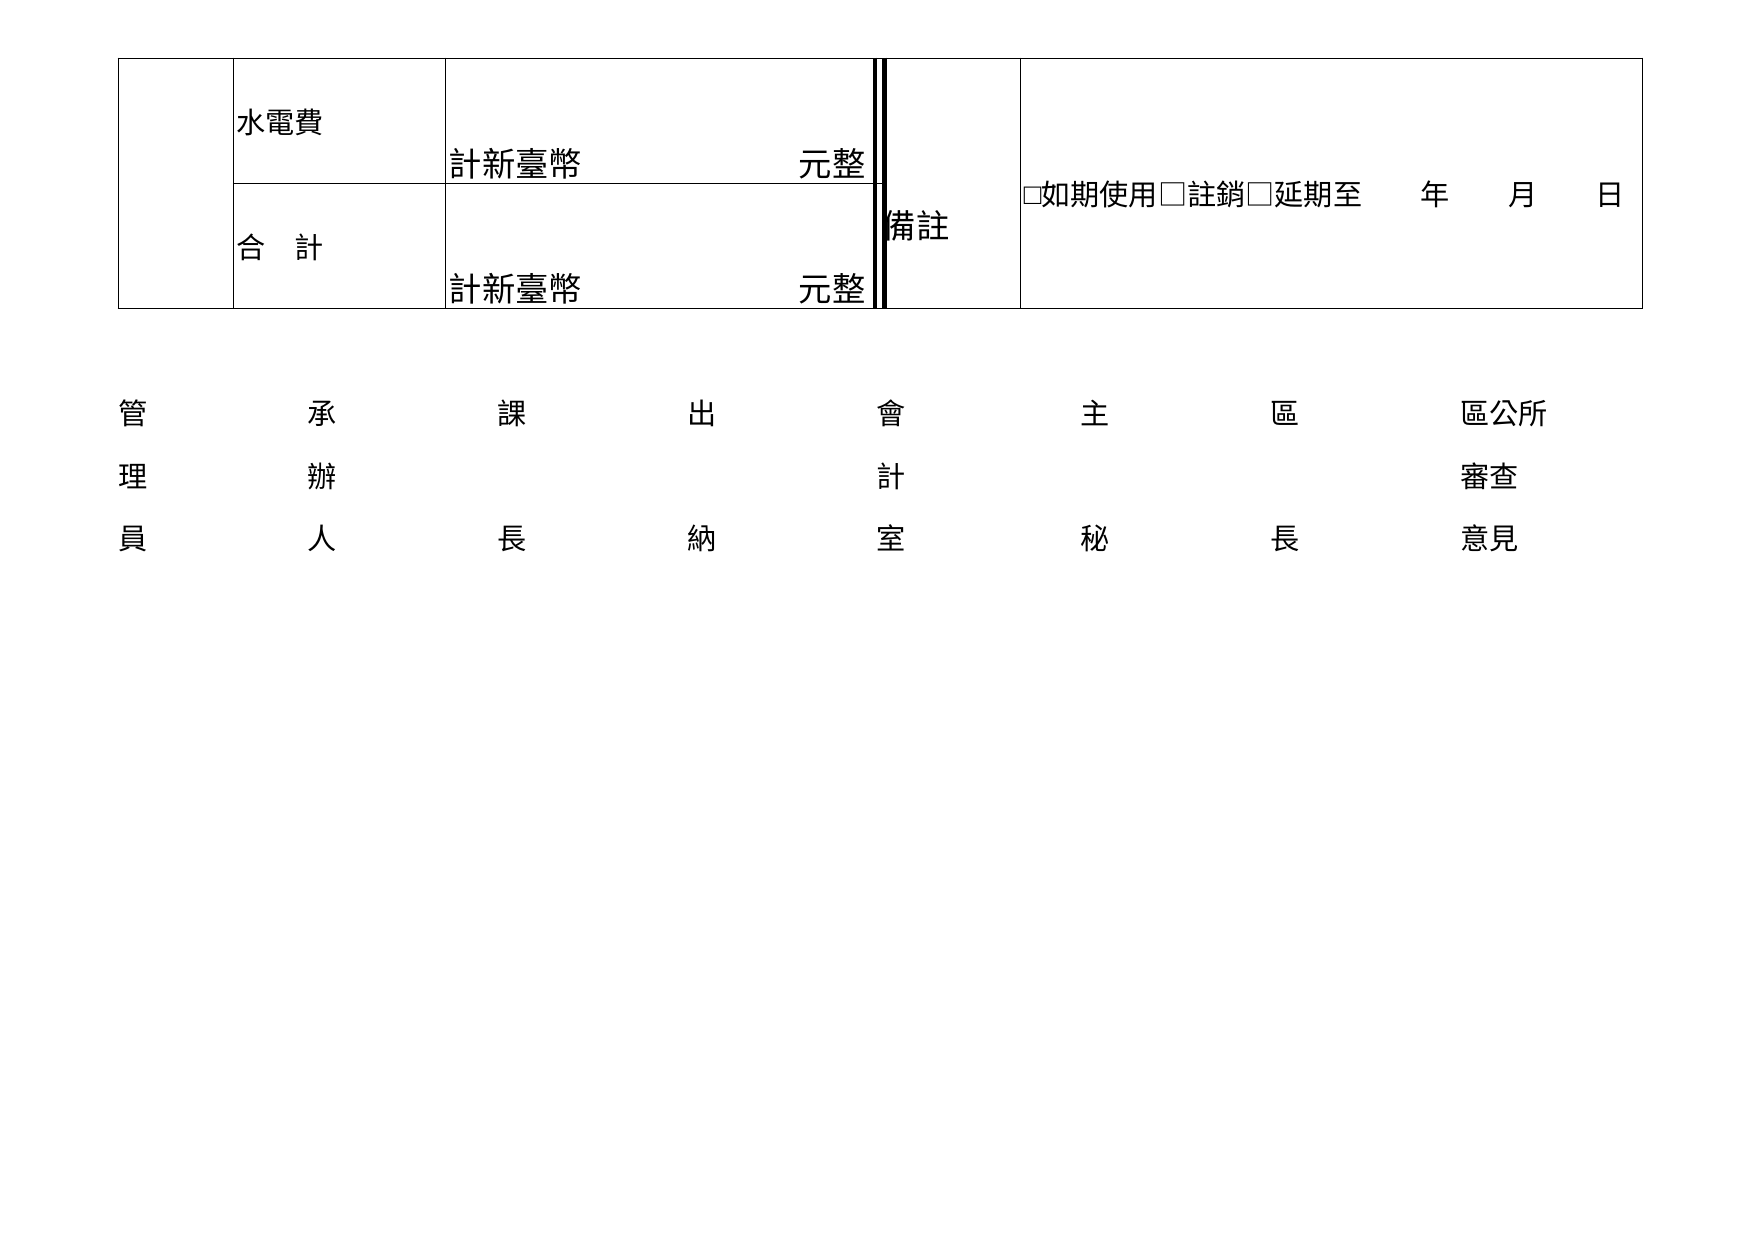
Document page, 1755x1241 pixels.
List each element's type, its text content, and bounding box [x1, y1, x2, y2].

table_cell 水電費 [234, 59, 445, 183]
table_cell 計新臺幣 元整 [446, 184, 873, 308]
table_cell 備註 [887, 59, 1020, 308]
table_cell □如期使用□註銷□延期至 年 月 日 [1021, 59, 1642, 308]
text 理 辦 計 審查 [118, 433, 1636, 495]
text 管 承 課 出 會 主 區 區公所 [118, 370, 1636, 433]
table_cell 計新臺幣 元整 [446, 59, 873, 183]
text 員 人 長 納 室 秘 長 意見 [118, 495, 1636, 558]
table_cell 合 計 [234, 184, 445, 308]
table_cell [119, 59, 233, 308]
